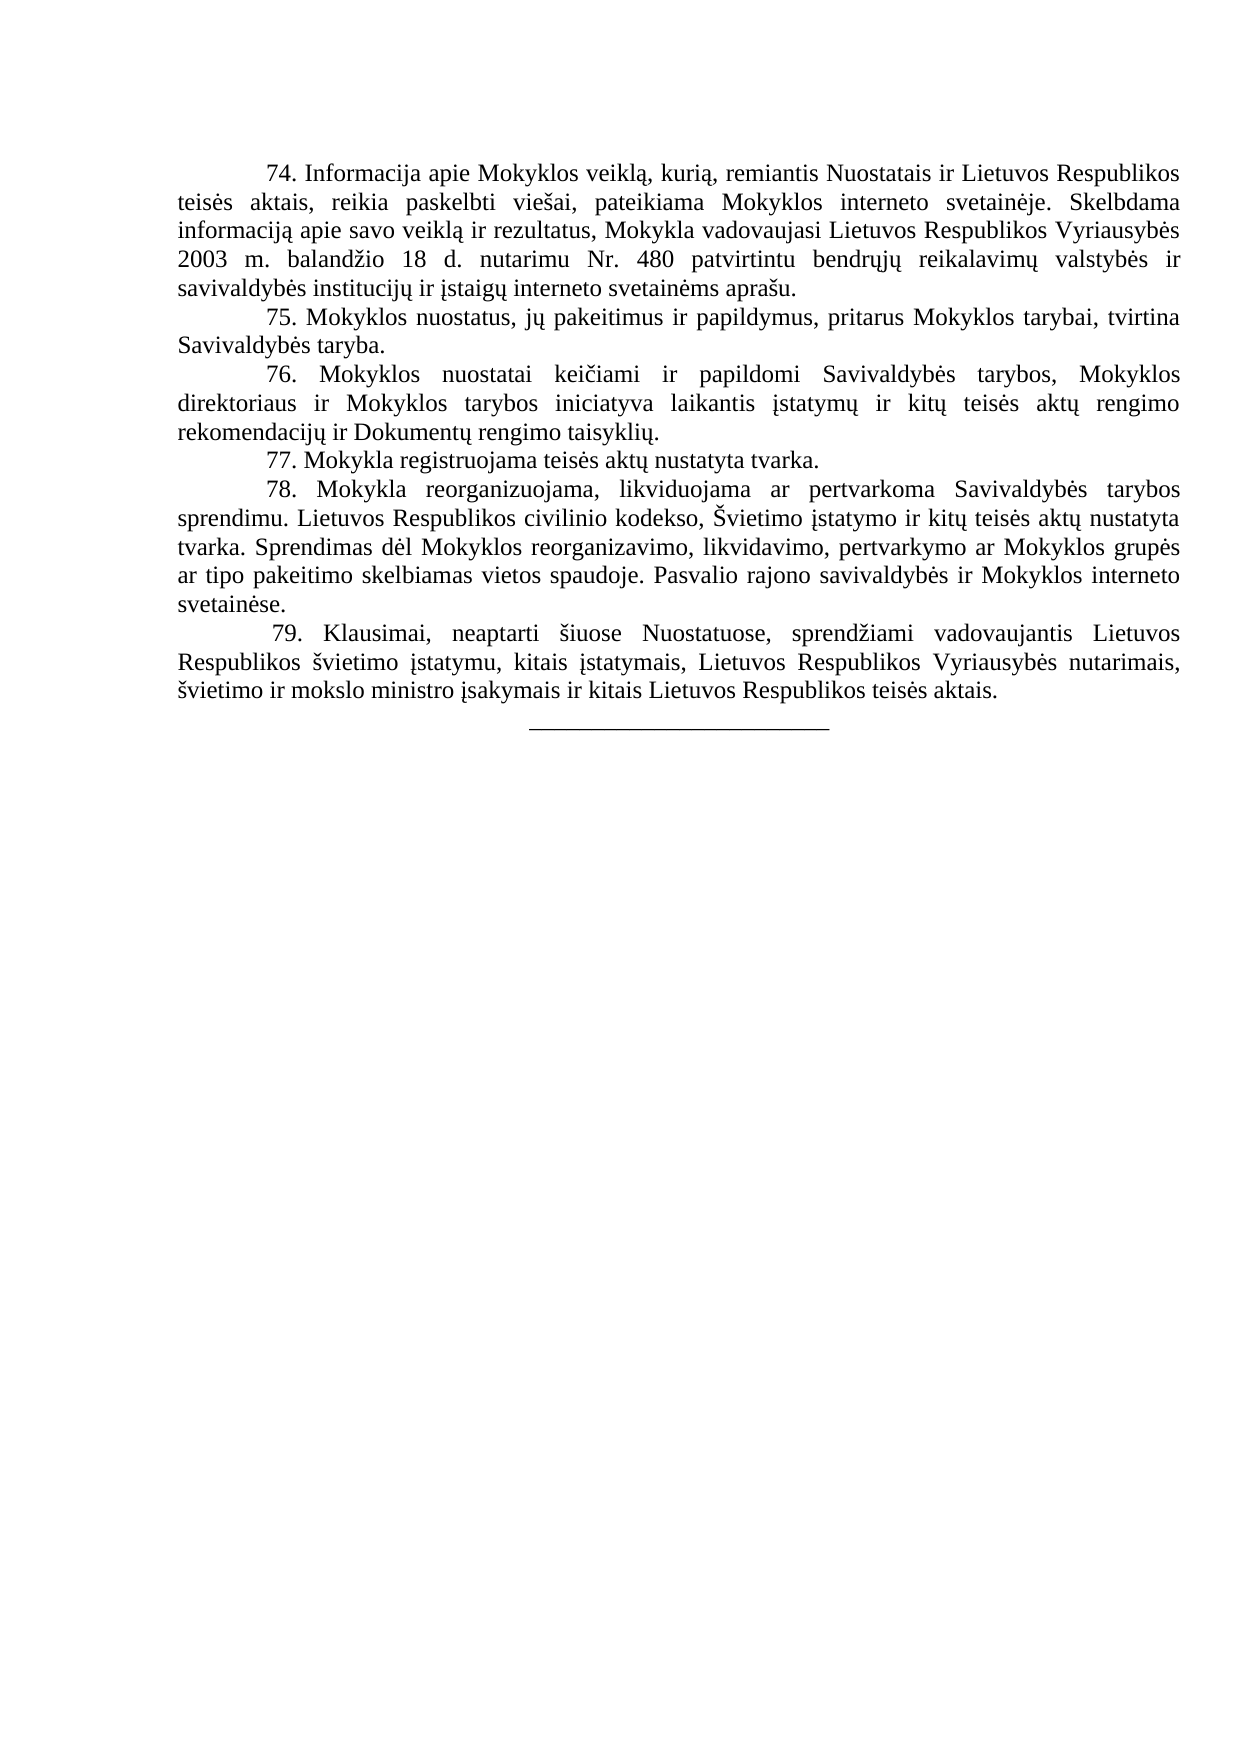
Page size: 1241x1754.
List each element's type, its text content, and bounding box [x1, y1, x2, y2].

text 77. Mokykla registruojama teisės aktų nustatyta tvarka. [177, 445, 1181, 474]
text 74. Informacija apie Mokyklos veiklą, kurią, remiantis Nuostatais ir Lietuvos Respublikos teisės aktais, reikia paskelbti viešai, pateikiama Mokyklos interneto svetainėje. Skelbdama informaciją apie savo veiklą ir rezultatus, Mokykla vadovaujasi Lietuvos Respublikos Vyriausybės 2003 m. balandžio 18 d. nutarimu Nr. 480 patvirtintu bendrųjų reikalavimų valstybės ir savivaldybės institucijų ir įstaigų interneto svetainėms aprašu. [177, 158, 1181, 302]
text 79. Klausimai, neaptarti šiuose Nuostatuose, sprendžiami vadovaujantis Lietuvos Respublikos švietimo įstatymu, kitais įstatymais, Lietuvos Respublikos Vyriausybės nutarimais, švietimo ir mokslo ministro įsakymais ir kitais Lietuvos Respublikos teisės aktais. [177, 618, 1181, 704]
text 76. Mokyklos nuostatai keičiami ir papildomi Savivaldybės tarybos, Mokyklos direktoriaus ir Mokyklos tarybos iniciatyva laikantis įstatymų ir kitų teisės aktų rengimo rekomendacijų ir Dokumentų rengimo taisyklių. [177, 359, 1181, 445]
text 75. Mokyklos nuostatus, jų pakeitimus ir papildymus, pritarus Mokyklos tarybai, tvirtina Savivaldybės taryba. [177, 302, 1181, 359]
text ________________________ [177, 704, 1181, 733]
text 78. Mokykla reorganizuojama, likviduojama ar pertvarkoma Savivaldybės tarybos sprendimu. Lietuvos Respublikos civilinio kodekso, Švietimo įstatymo ir kitų teisės aktų nustatyta tvarka. Sprendimas dėl Mokyklos reorganizavimo, likvidavimo, pertvarkymo ar Mokyklos grupės ar tipo pakeitimo skelbiamas vietos spaudoje. Pasvalio rajono savivaldybės ir Mokyklos interneto svetainėse. [177, 474, 1181, 618]
